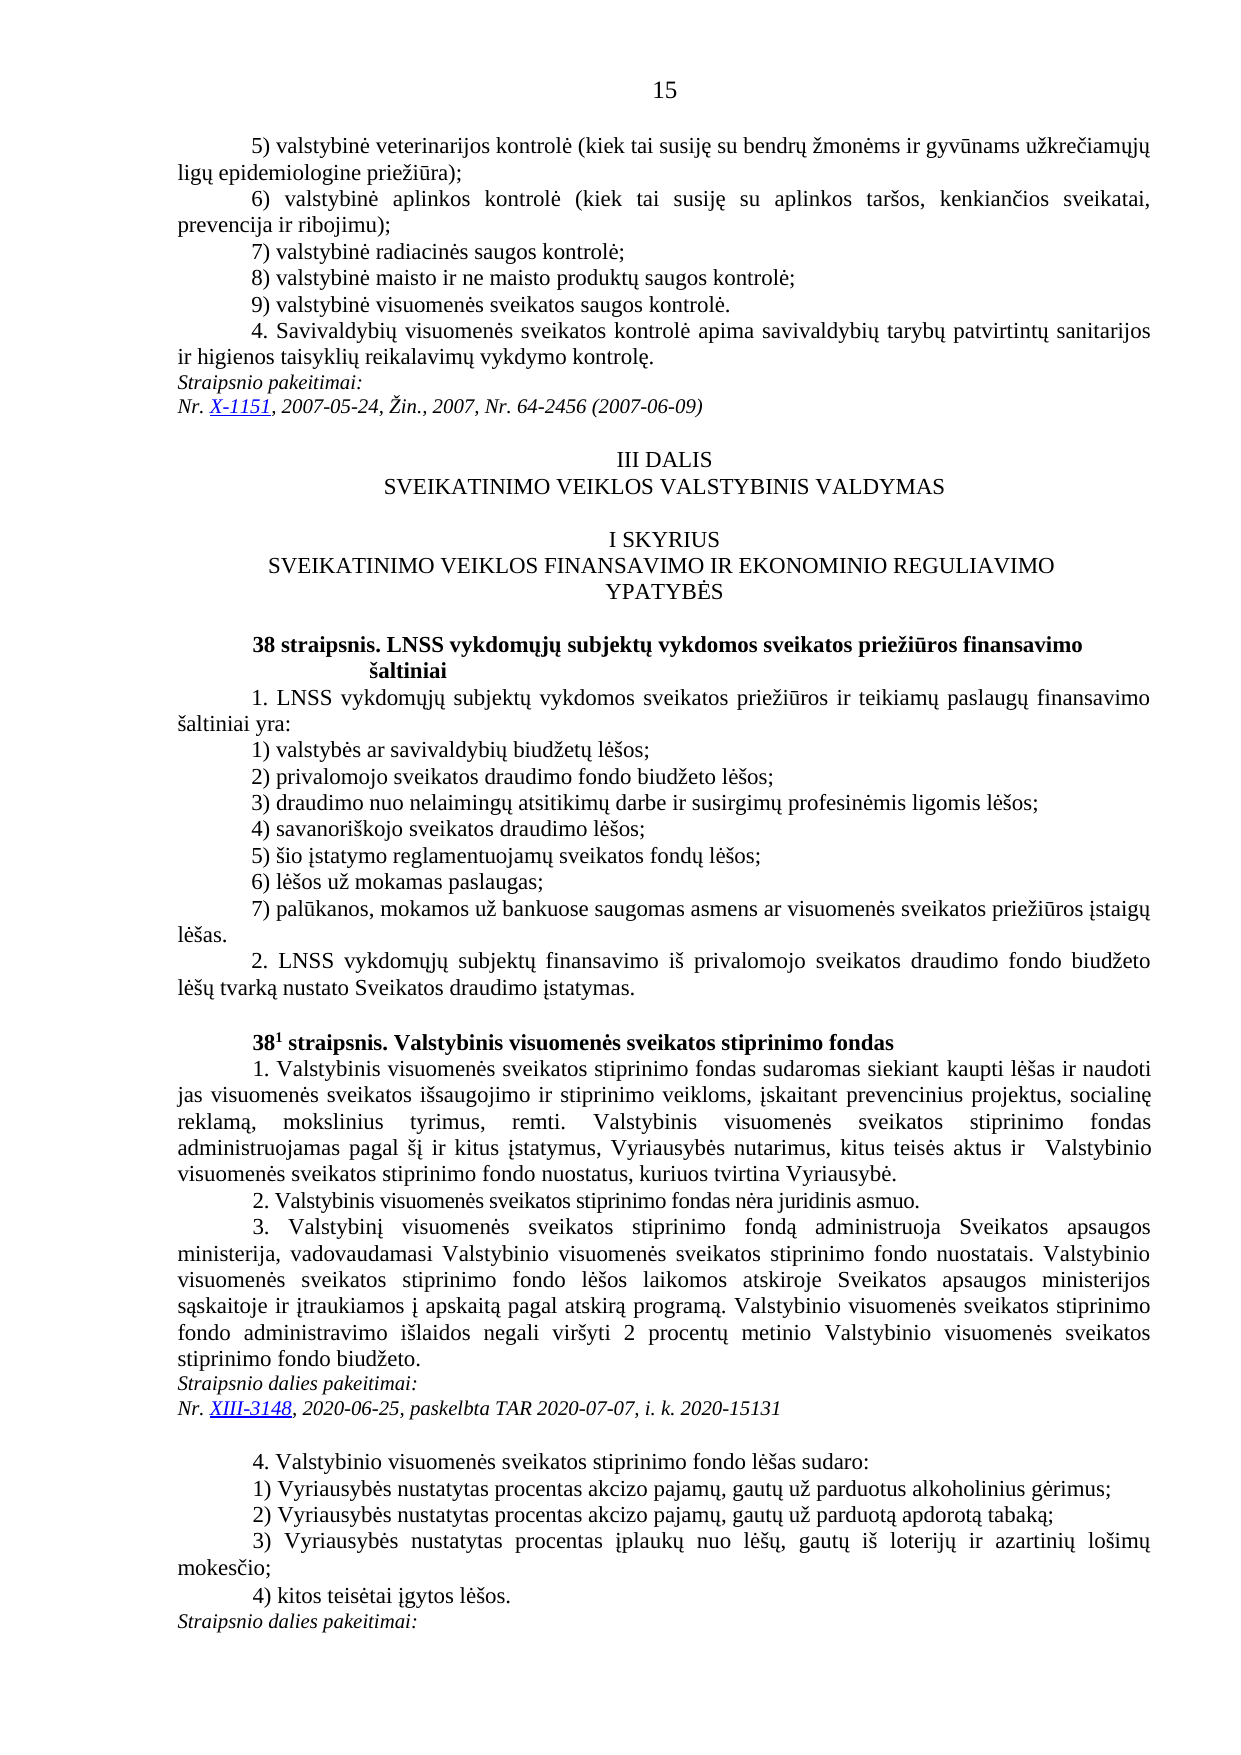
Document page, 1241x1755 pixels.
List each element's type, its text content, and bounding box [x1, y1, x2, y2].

text 1) valstybės ar savivaldybių biudžetų lėšos; [177, 736, 1152, 763]
text 1. LNSS vykdomųjų subjektų vykdomos sveikatos priežiūros ir teikiamų paslaugų finansavimo šaltiniai yra: [177, 684, 1152, 736]
text 4) kitos teisėtai įgytos lėšos. [177, 1580, 1152, 1609]
text 38 straipsnis. LNSS vykdomųjų subjektų vykdomos sveikatos priežiūros finansavimo [252, 631, 1152, 657]
text šaltiniai [369, 657, 1152, 684]
text 4) savanoriškojo sveikatos draudimo lėšos; [177, 816, 1152, 842]
text Nr. XIII-3148, 2020-06-25, paskelbta TAR 2020-07-07, i. k. 2020-15131 [177, 1395, 1152, 1419]
text 5) šio įstatymo reglamentuojamų sveikatos fondų lėšos; [177, 842, 1152, 868]
text YPATYBĖS [177, 578, 1152, 605]
text Nr. X-1151, 2007-05-24, Žin., 2007, Nr. 64-2456 (2007-06-09) [177, 394, 1152, 418]
text 2. Valstybinis visuomenės sveikatos stiprinimo fondas nėra juridinis asmuo. [177, 1187, 1152, 1213]
text 6) valstybinė aplinkos kontrolė (kiek tai susiję su aplinkos taršos, kenkiančios sveikatai, prevencija ir ribojimu); [177, 185, 1152, 238]
text I SKYRIUS [177, 526, 1152, 552]
text 9) valstybinė visuomenės sveikatos saugos kontrolė. [177, 291, 1152, 317]
text 4. Savivaldybių visuomenės sveikatos kontrolė apima savivaldybių tarybų patvirtintų sanitarijos ir higienos taisyklių reikalavimų vykdymo kontrolę. [177, 317, 1152, 370]
text Straipsnio dalies pakeitimai: [177, 1609, 1152, 1633]
text 4. Valstybinio visuomenės sveikatos stiprinimo fondo lėšas sudaro: [177, 1448, 1152, 1474]
text 7) valstybinė radiacinės saugos kontrolė; [177, 238, 1152, 264]
text III DALIS [177, 447, 1152, 473]
text 3. Valstybinį visuomenės sveikatos stiprinimo fondą administruoja Sveikatos apsaugos ministerija, vadovaudamasi Valstybinio visuomenės sveikatos stiprinimo fondo nuostatais. Valstybinio visuomenės sveikatos stiprinimo fondo lėšos laikomos atskiroje Sveikatos apsaugos ministerijos sąskaitoje ir įtraukiamos į apskaitą pagal atskirą programą. Valstybinio visuomenės sveikatos stiprinimo fondo administravimo išlaidos negali viršyti 2 procentų metinio Valstybinio visuomenės sveikatos stiprinimo fondo biudžeto. [177, 1213, 1152, 1371]
text 8) valstybinė maisto ir ne maisto produktų saugos kontrolė; [177, 264, 1152, 291]
text 2) Vyriausybės nustatytas procentas akcizo pajamų, gautų už parduotą apdorotą tabaką; [177, 1501, 1152, 1527]
text 381 straipsnis. Valstybinis visuomenės sveikatos stiprinimo fondas [177, 1029, 1152, 1055]
text SVEIKATINIMO VEIKLOS FINANSAVIMO IR EKONOMINIO REGULIAVIMO [177, 552, 1152, 578]
text 1) Vyriausybės nustatytas procentas akcizo pajamų, gautų už parduotus alkoholinius gėrimus; [177, 1474, 1152, 1501]
text Straipsnio dalies pakeitimai: [177, 1371, 1152, 1395]
text SVEIKATINIMO VEIKLOS VALSTYBINIS VALDYMAS [177, 473, 1152, 499]
text 1. Valstybinis visuomenės sveikatos stiprinimo fondas sudaromas siekiant kaupti lėšas ir naudoti jas visuomenės sveikatos išsaugojimo ir stiprinimo veikloms, įskaitant prevencinius projektus, socialinę reklamą, mokslinius tyrimus, remti. Valstybinis visuomenės sveikatos stiprinimo fondas administruojamas pagal šį ir kitus įstatymus, Vyriausybės nutarimus, kitus teisės aktus ir Valstybinio visuomenės sveikatos stiprinimo fondo nuostatus, kuriuos tvirtina Vyriausybė. [177, 1055, 1152, 1187]
text 3) Vyriausybės nustatytas procentas įplaukų nuo lėšų, gautų iš loterijų ir azartinių lošimų mokesčio; [177, 1527, 1152, 1580]
text Straipsnio pakeitimai: [177, 370, 1152, 394]
text 6) lėšos už mokamas paslaugas; [177, 868, 1152, 894]
text 2. LNSS vykdomųjų subjektų finansavimo iš privalomojo sveikatos draudimo fondo biudžeto lėšų tvarką nustato Sveikatos draudimo įstatymas. [177, 947, 1152, 1000]
text 3) draudimo nuo nelaimingų atsitikimų darbe ir susirgimų profesinėmis ligomis lėšos; [177, 789, 1152, 816]
text 5) valstybinė veterinarijos kontrolė (kiek tai susiję su bendrų žmonėms ir gyvūnams užkrečiamųjų ligų epidemiologine priežiūra); [177, 132, 1152, 185]
text 2) privalomojo sveikatos draudimo fondo biudžeto lėšos; [177, 763, 1152, 789]
text 7) palūkanos, mokamos už bankuose saugomas asmens ar visuomenės sveikatos priežiūros įstaigų lėšas. [177, 894, 1152, 947]
